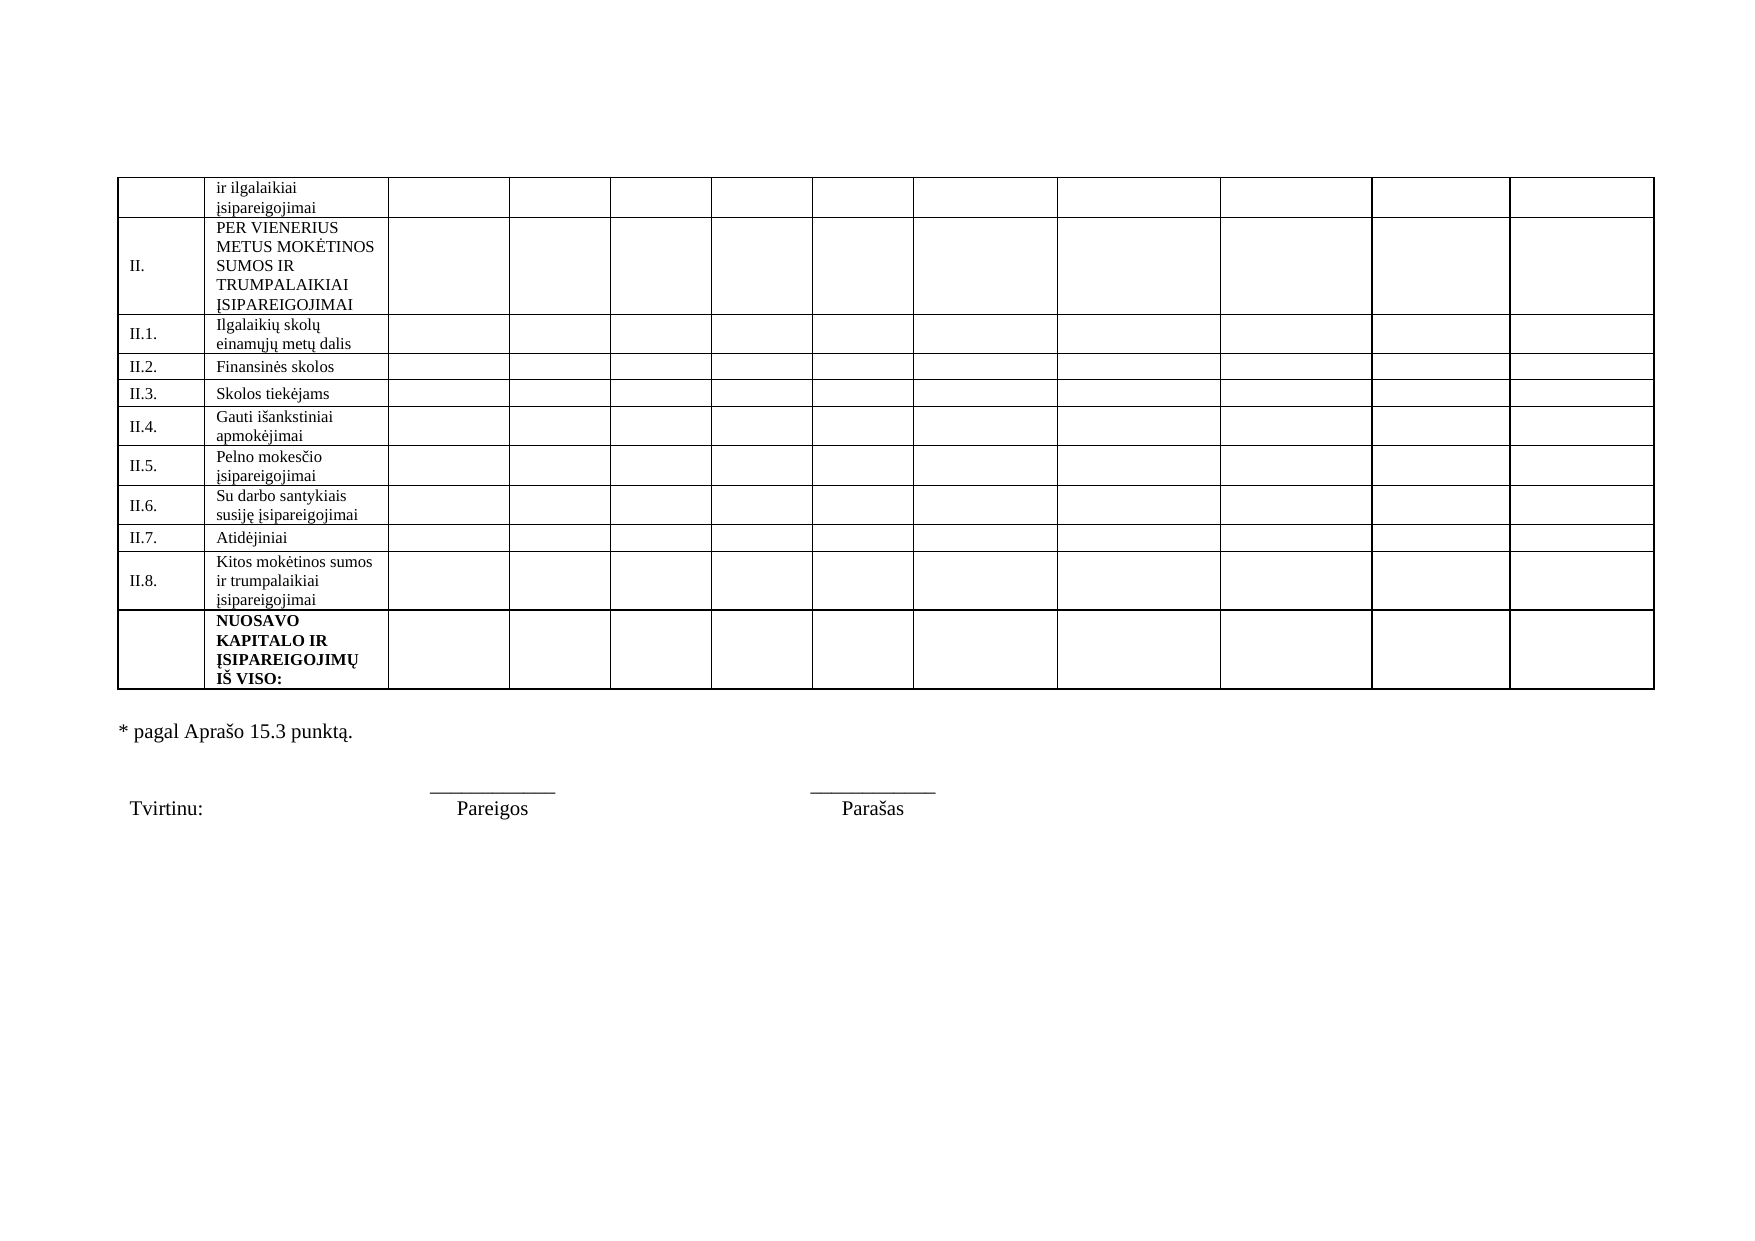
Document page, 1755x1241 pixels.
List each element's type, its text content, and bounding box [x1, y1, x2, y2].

table_cell [1373, 178, 1509, 217]
table_cell Finansinės skolos [205, 354, 388, 379]
table_cell [1221, 407, 1371, 445]
table_cell [914, 446, 1057, 485]
table_cell [914, 611, 1057, 688]
table_header Tvirtinu: [118, 772, 302, 820]
table_cell [914, 552, 1057, 609]
table_cell [1221, 380, 1371, 406]
table_cell [813, 380, 913, 406]
table_cell [510, 218, 610, 313]
table_cell [119, 611, 204, 688]
table_cell [1373, 446, 1509, 485]
table_cell [389, 552, 509, 609]
table_cell [1373, 315, 1509, 353]
table_cell Su darbo santykiais susiję įsipareigojimai [205, 486, 388, 524]
table_cell [813, 525, 913, 551]
table_cell [510, 380, 610, 406]
table_cell [1221, 552, 1371, 609]
table_cell Skolos tiekėjams [205, 380, 388, 406]
table_cell [1221, 315, 1371, 353]
table_cell Kitos mokėtinos sumos ir trumpalaikiai įsipareigojimai [205, 552, 388, 609]
table_cell [1511, 354, 1653, 379]
table_cell Atidėjiniai [205, 525, 388, 551]
table_cell [389, 315, 509, 353]
table_cell [813, 611, 913, 688]
table_cell [1221, 218, 1371, 313]
table_cell [611, 486, 711, 524]
table_cell [1373, 354, 1509, 379]
table_cell [914, 218, 1057, 313]
table_cell [813, 354, 913, 379]
table_cell PER VIENERIUS METUS MOKĖTINOS SUMOS IR TRUMPALAIKIAI ĮSIPAREIGOJIMAI [205, 218, 388, 313]
table_cell [1373, 611, 1509, 688]
table_cell [611, 315, 711, 353]
table_cell II.3. [119, 380, 204, 406]
table_cell [914, 315, 1057, 353]
table_cell [611, 354, 711, 379]
table_cell [389, 218, 509, 313]
table_cell II.8. [119, 552, 204, 609]
table_cell [1373, 552, 1509, 609]
table_header ____________ Parašas [683, 772, 1063, 820]
table_cell [510, 354, 610, 379]
table_cell [389, 446, 509, 485]
table_cell [1511, 611, 1653, 688]
table_cell [611, 552, 711, 609]
table_cell [914, 380, 1057, 406]
table_cell ir ilgalaikiai įsipareigojimai [205, 178, 388, 217]
table_cell [813, 446, 913, 485]
table_cell [813, 178, 913, 217]
table_cell [1058, 407, 1220, 445]
table_cell [1221, 178, 1371, 217]
table_cell [1511, 486, 1653, 524]
table_cell [1221, 354, 1371, 379]
table_cell [1058, 315, 1220, 353]
table_cell [712, 380, 812, 406]
table_cell II.5. [119, 446, 204, 485]
table_cell [1511, 446, 1653, 485]
table_cell [510, 525, 610, 551]
table_cell [1373, 525, 1509, 551]
table_cell II. [119, 218, 204, 313]
table_cell [712, 611, 812, 688]
table_cell [914, 407, 1057, 445]
table_cell [712, 178, 812, 217]
table_cell [389, 178, 509, 217]
table_cell [1221, 611, 1371, 688]
table_cell [1511, 178, 1653, 217]
table_cell [611, 218, 711, 313]
table_cell Ilgalaikių skolų einamųjų metų dalis [205, 315, 388, 353]
table_cell [389, 486, 509, 524]
table_cell [1373, 486, 1509, 524]
table_cell [389, 611, 509, 688]
table_cell [1511, 407, 1653, 445]
table_cell [1511, 552, 1653, 609]
table_cell [1058, 486, 1220, 524]
table_cell [510, 446, 610, 485]
table_cell Pelno mokesčio įsipareigojimai [205, 446, 388, 485]
table_cell [510, 178, 610, 217]
table_cell [1373, 407, 1509, 445]
table_cell [1221, 446, 1371, 485]
table_header ____________ Pareigos [302, 772, 683, 820]
table_cell [1511, 218, 1653, 313]
table_cell [813, 407, 913, 445]
table_cell [1511, 525, 1653, 551]
table_cell [1058, 380, 1220, 406]
table_cell [712, 354, 812, 379]
table_cell [1373, 218, 1509, 313]
table_cell [389, 407, 509, 445]
table_cell [712, 407, 812, 445]
table_cell [611, 611, 711, 688]
table_cell [611, 178, 711, 217]
table_cell II.1. [119, 315, 204, 353]
table_cell [1511, 315, 1653, 353]
table_cell [914, 525, 1057, 551]
table_cell [914, 178, 1057, 217]
table_cell [914, 354, 1057, 379]
table_cell [510, 407, 610, 445]
table_cell [712, 446, 812, 485]
table_cell [813, 552, 913, 609]
table_cell II.4. [119, 407, 204, 445]
text * pagal Aprašo 15.3 punktą. [118, 719, 1636, 743]
table_cell [813, 315, 913, 353]
table_cell [510, 486, 610, 524]
table_cell [611, 525, 711, 551]
table_cell [389, 380, 509, 406]
table_cell [712, 525, 812, 551]
table_cell [712, 218, 812, 313]
table_cell Gauti išankstiniai apmokėjimai [205, 407, 388, 445]
table_cell [1058, 552, 1220, 609]
table_cell [510, 315, 610, 353]
table_cell [1058, 446, 1220, 485]
table_cell [813, 218, 913, 313]
table_cell [119, 178, 204, 217]
table_cell [611, 407, 711, 445]
table_cell [1511, 380, 1653, 406]
table_cell [1058, 354, 1220, 379]
table_cell [1221, 486, 1371, 524]
table_cell [914, 486, 1057, 524]
table_cell [510, 552, 610, 609]
table_cell [1058, 611, 1220, 688]
table_cell [611, 446, 711, 485]
table_cell NUOSAVO KAPITALO IR ĮSIPAREIGOJIMŲ IŠ VISO: [205, 611, 388, 688]
table_cell [1221, 525, 1371, 551]
table_cell II.6. [119, 486, 204, 524]
table_cell II.7. [119, 525, 204, 551]
table_cell [712, 486, 812, 524]
table_cell [389, 354, 509, 379]
table_cell [813, 486, 913, 524]
table_cell [389, 525, 509, 551]
table_cell [1373, 380, 1509, 406]
table_cell [510, 611, 610, 688]
table_cell [611, 380, 711, 406]
table_cell [712, 552, 812, 609]
table_cell [712, 315, 812, 353]
table_cell [1058, 525, 1220, 551]
table_cell [1058, 218, 1220, 313]
table_cell [1058, 178, 1220, 217]
table_cell II.2. [119, 354, 204, 379]
